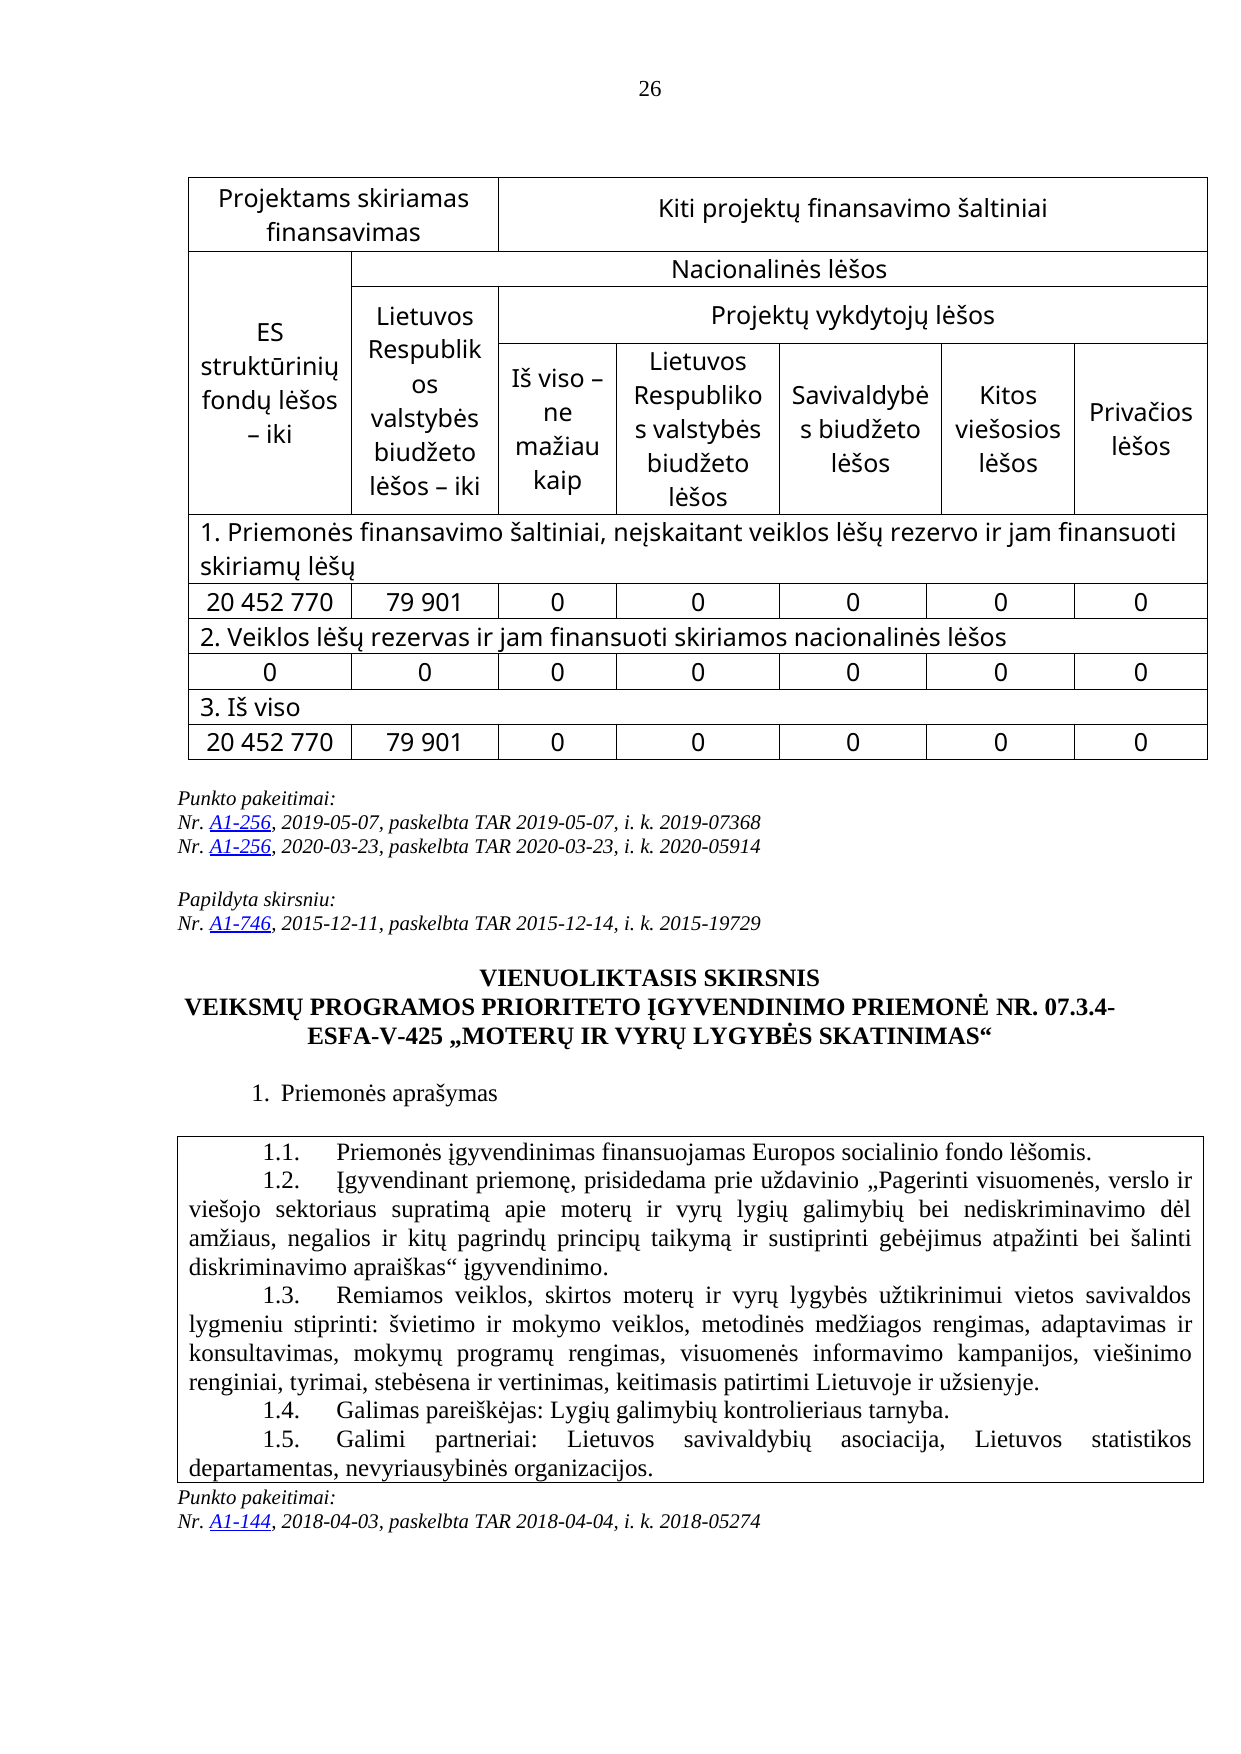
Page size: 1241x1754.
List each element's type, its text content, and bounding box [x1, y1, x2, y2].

table_cell 0 [499, 654, 616, 688]
text Nr. A1-256, 2019-05-07, paskelbta TAR 2019-05-07, i. k. 2019-07368 [177, 809, 1122, 834]
table_cell 0 [780, 725, 926, 759]
text Punkto pakeitimai: [177, 1485, 1122, 1509]
table_header Kiti projektų finansavimo šaltiniai [499, 178, 1207, 251]
table_cell 20 452 770 [189, 725, 351, 759]
table_cell 0 [780, 584, 926, 618]
table_cell 0 [499, 584, 616, 618]
text 1. Priemonės aprašymas [251, 1078, 1122, 1107]
table_cell 20 452 770 [189, 584, 351, 618]
table_cell 0 [499, 725, 616, 759]
text Nr. A1-144, 2018-04-03, paskelbta TAR 2018-04-04, i. k. 2018-05274 [177, 1509, 1122, 1533]
table_cell Projektų vykdytojų lėšos [499, 287, 1207, 343]
text Punkto pakeitimai: [177, 786, 1122, 809]
table_cell 0 [927, 654, 1074, 688]
text VEIKSMŲ PROGRAMOS PRIORITETO ĮGYVENDINIMO PRIEMONĖ NR. 07.3.4-ESFA-V-425 „MOTERŲ IR VYRŲ LYGYBĖS SKATINIMAS“ [177, 992, 1122, 1049]
table_cell 0 [1075, 725, 1207, 759]
table_cell 0 [1075, 654, 1207, 688]
table_cell ES struktūrinių fondų lėšos – iki [189, 252, 351, 514]
table_header Projektams skiriamas finansavimas [189, 178, 498, 251]
table_cell 1. Priemonės finansavimo šaltiniai, neįskaitant veiklos lėšų rezervo ir jam finansuoti skiriamų lėšų [189, 515, 1207, 583]
table_cell Nacionalinės lėšos [352, 252, 1207, 286]
table_cell Privačios lėšos [1075, 344, 1207, 514]
text Nr. A1-256, 2020-03-23, paskelbta TAR 2020-03-23, i. k. 2020-05914 [177, 834, 1122, 858]
table_cell 0 [927, 725, 1074, 759]
table_cell 3. Iš viso [189, 690, 1207, 723]
table_cell 0 [617, 584, 779, 618]
table_cell 79 901 [352, 725, 498, 759]
table_cell 0 [189, 654, 351, 688]
table_cell Kitos viešosios lėšos [942, 344, 1074, 514]
text VIENUOLIKTASIS SKIRSNIS [177, 963, 1122, 992]
table_cell 0 [780, 654, 926, 688]
table_cell 0 [927, 584, 1074, 618]
table_cell 0 [352, 654, 498, 688]
table_cell 0 [617, 725, 779, 759]
text Papildyta skirsniu: [177, 886, 1122, 911]
table_cell 2. Veiklos lėšų rezervas ir jam finansuoti skiriamos nacionalinės lėšos [189, 619, 1207, 653]
table_cell Lietuvos Respublikos valstybės biudžeto lėšos – iki [352, 287, 498, 514]
table_cell 0 [1075, 584, 1207, 618]
table_cell Savivaldybės biudžeto lėšos [780, 344, 941, 514]
table_cell 0 [617, 654, 779, 688]
table_header 1.1. Priemonės įgyvendinimas finansuojamas Europos socialinio fondo lėšomis. 1.2. Įgyvendinant priemonę, prisidedama prie uždavinio „Pagerinti visuomenės, verslo ir viešojo sektoriaus supratimą apie moterų ir vyrų lygių galimybių bei nediskriminavimo dėl amžiaus, negalios ir kitų pagrindų principų taikymą ir sustiprinti gebėjimus atpažinti bei šalinti diskriminavimo apraiškas“ įgyvendinimo. 1.3. Remiamos veiklos, skirtos moterų ir vyrų lygybės užtikrinimui vietos savivaldos lygmeniu stiprinti: švietimo ir mokymo veiklos, metodinės medžiagos rengimas, adaptavimas ir konsultavimas, mokymų programų rengimas, visuomenės informavimo kampanijos, viešinimo renginiai, tyrimai, stebėsena ir vertinimas, keitimasis patirtimi Lietuvoje ir užsienyje. 1.4. Galimas pareiškėjas: Lygių galimybių kontrolieriaus tarnyba. 1.5. Galimi partneriai: Lietuvos savivaldybių asociacija, Lietuvos statistikos departamentas, nevyriausybinės organizacijos. [178, 1137, 1203, 1482]
table_cell Iš viso – ne mažiau kaip [499, 344, 616, 514]
table_cell Lietuvos Respublikos valstybės biudžeto lėšos [617, 344, 779, 514]
text Nr. A1-746, 2015-12-11, paskelbta TAR 2015-12-14, i. k. 2015-19729 [177, 911, 1122, 934]
table_cell 79 901 [352, 584, 498, 618]
